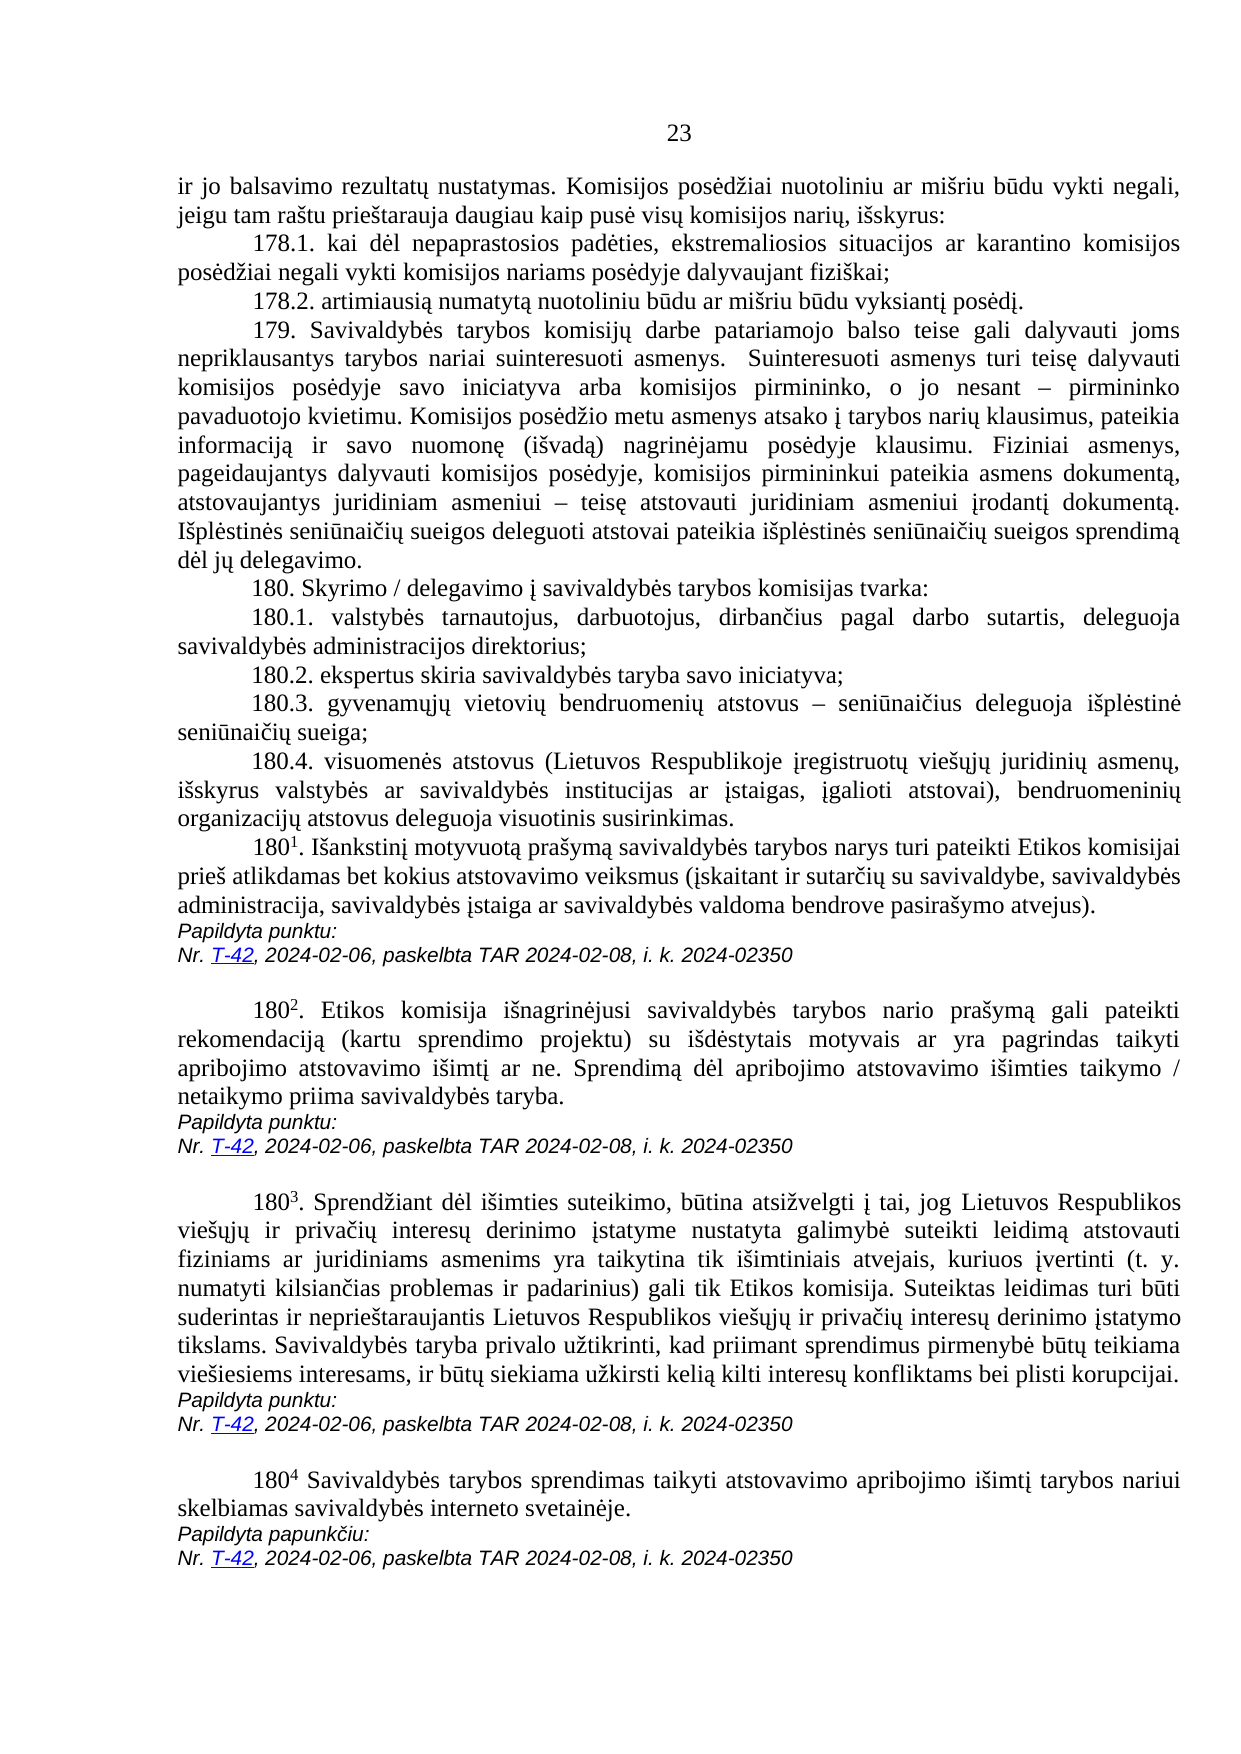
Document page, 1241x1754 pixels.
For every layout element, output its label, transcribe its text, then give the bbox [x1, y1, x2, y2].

text 180.4. visuomenės atstovus (Lietuvos Respublikoje įregistruotų viešųjų juridinių asmenų, išskyrus valstybės ar savivaldybės institucijas ar įstaigas, įgalioti atstovai), bendruomeninių organizacijų atstovus deleguoja visuotinis susirinkimas. [177, 746, 1181, 832]
text Nr. T-42, 2024-02-06, paskelbta TAR 2024-02-08, i. k. 2024-02350 [177, 942, 1181, 966]
text 178.2. artimiausią numatytą nuotoliniu būdu ar mišriu būdu vyksiantį posėdį. [177, 286, 1181, 315]
text Papildyta papunkčiu: [177, 1522, 1181, 1546]
text Nr. T-42, 2024-02-06, paskelbta TAR 2024-02-08, i. k. 2024-02350 [177, 1134, 1181, 1158]
text 180. Skyrimo / delegavimo į savivaldybės tarybos komisijas tvarka: [177, 573, 1181, 602]
text 180.3. gyvenamųjų vietovių bendruomenių atstovus – seniūnaičius deleguoja išplėstinė seniūnaičių sueiga; [177, 688, 1181, 746]
text Nr. T-42, 2024-02-06, paskelbta TAR 2024-02-08, i. k. 2024-02350 [177, 1412, 1181, 1436]
text Papildyta punktu: [177, 1388, 1181, 1412]
text 179. Savivaldybės tarybos komisijų darbe patariamojo balso teise gali dalyvauti joms nepriklausantys tarybos nariai suinteresuoti asmenys. Suinteresuoti asmenys turi teisę dalyvauti komisijos posėdyje savo iniciatyva arba komisijos pirmininko, o jo nesant – pirmininko pavaduotojo kvietimu. Komisijos posėdžio metu asmenys atsako į tarybos narių klausimus, pateikia informaciją ir savo nuomonę (išvadą) nagrinėjamu posėdyje klausimu. Fiziniai asmenys, pageidaujantys dalyvauti komisijos posėdyje, komisijos pirmininkui pateikia asmens dokumentą, atstovaujantys juridiniam asmeniui – teisę atstovauti juridiniam asmeniui įrodantį dokumentą. Išplėstinės seniūnaičių sueigos deleguoti atstovai pateikia išplėstinės seniūnaičių sueigos sprendimą dėl jų delegavimo. [177, 315, 1181, 573]
text Papildyta punktu: [177, 918, 1181, 942]
text 180.2. ekspertus skiria savivaldybės taryba savo iniciatyva; [177, 660, 1181, 688]
text ir jo balsavimo rezultatų nustatymas. Komisijos posėdžiai nuotoliniu ar mišriu būdu vykti negali, jeigu tam raštu prieštarauja daugiau kaip pusė visų komisijos narių, išskyrus: [177, 171, 1181, 228]
text 1803. Sprendžiant dėl išimties suteikimo, būtina atsižvelgti į tai, jog Lietuvos Respublikos viešųjų ir privačių interesų derinimo įstatyme nustatyta galimybė suteikti leidimą atstovauti fiziniams ar juridiniams asmenims yra taikytina tik išimtiniais atvejais, kuriuos įvertinti (t. y. numatyti kilsiančias problemas ir padarinius) gali tik Etikos komisija. Suteiktas leidimas turi būti suderintas ir neprieštaraujantis Lietuvos Respublikos viešųjų ir privačių interesų derinimo įstatymo tikslams. Savivaldybės taryba privalo užtikrinti, kad priimant sprendimus pirmenybė būtų teikiama viešiesiems interesams, ir būtų siekiama užkirsti kelią kilti interesų konfliktams bei plisti korupcijai. [177, 1187, 1181, 1388]
text Nr. T-42, 2024-02-06, paskelbta TAR 2024-02-08, i. k. 2024-02350 [177, 1546, 1181, 1570]
text 1802. Etikos komisija išnagrinėjusi savivaldybės tarybos nario prašymą gali pateikti rekomendaciją (kartu sprendimo projektu) su išdėstytais motyvais ar yra pagrindas taikyti apribojimo atstovavimo išimtį ar ne. Sprendimą dėl apribojimo atstovavimo išimties taikymo / netaikymo priima savivaldybės taryba. [177, 995, 1181, 1110]
text 1801. Išankstinį motyvuotą prašymą savivaldybės tarybos narys turi pateikti Etikos komisijai prieš atlikdamas bet kokius atstovavimo veiksmus (įskaitant ir sutarčių su savivaldybe, savivaldybės administracija, savivaldybės įstaiga ar savivaldybės valdoma bendrove pasirašymo atvejus). [177, 832, 1181, 918]
text 178.1. kai dėl nepaprastosios padėties, ekstremaliosios situacijos ar karantino komisijos posėdžiai negali vykti komisijos nariams posėdyje dalyvaujant fiziškai; [177, 228, 1181, 286]
text 180.1. valstybės tarnautojus, darbuotojus, dirbančius pagal darbo sutartis, deleguoja savivaldybės administracijos direktorius; [177, 602, 1181, 660]
text Papildyta punktu: [177, 1110, 1181, 1134]
text 1804 Savivaldybės tarybos sprendimas taikyti atstovavimo apribojimo išimtį tarybos nariui skelbiamas savivaldybės interneto svetainėje. [177, 1465, 1181, 1522]
